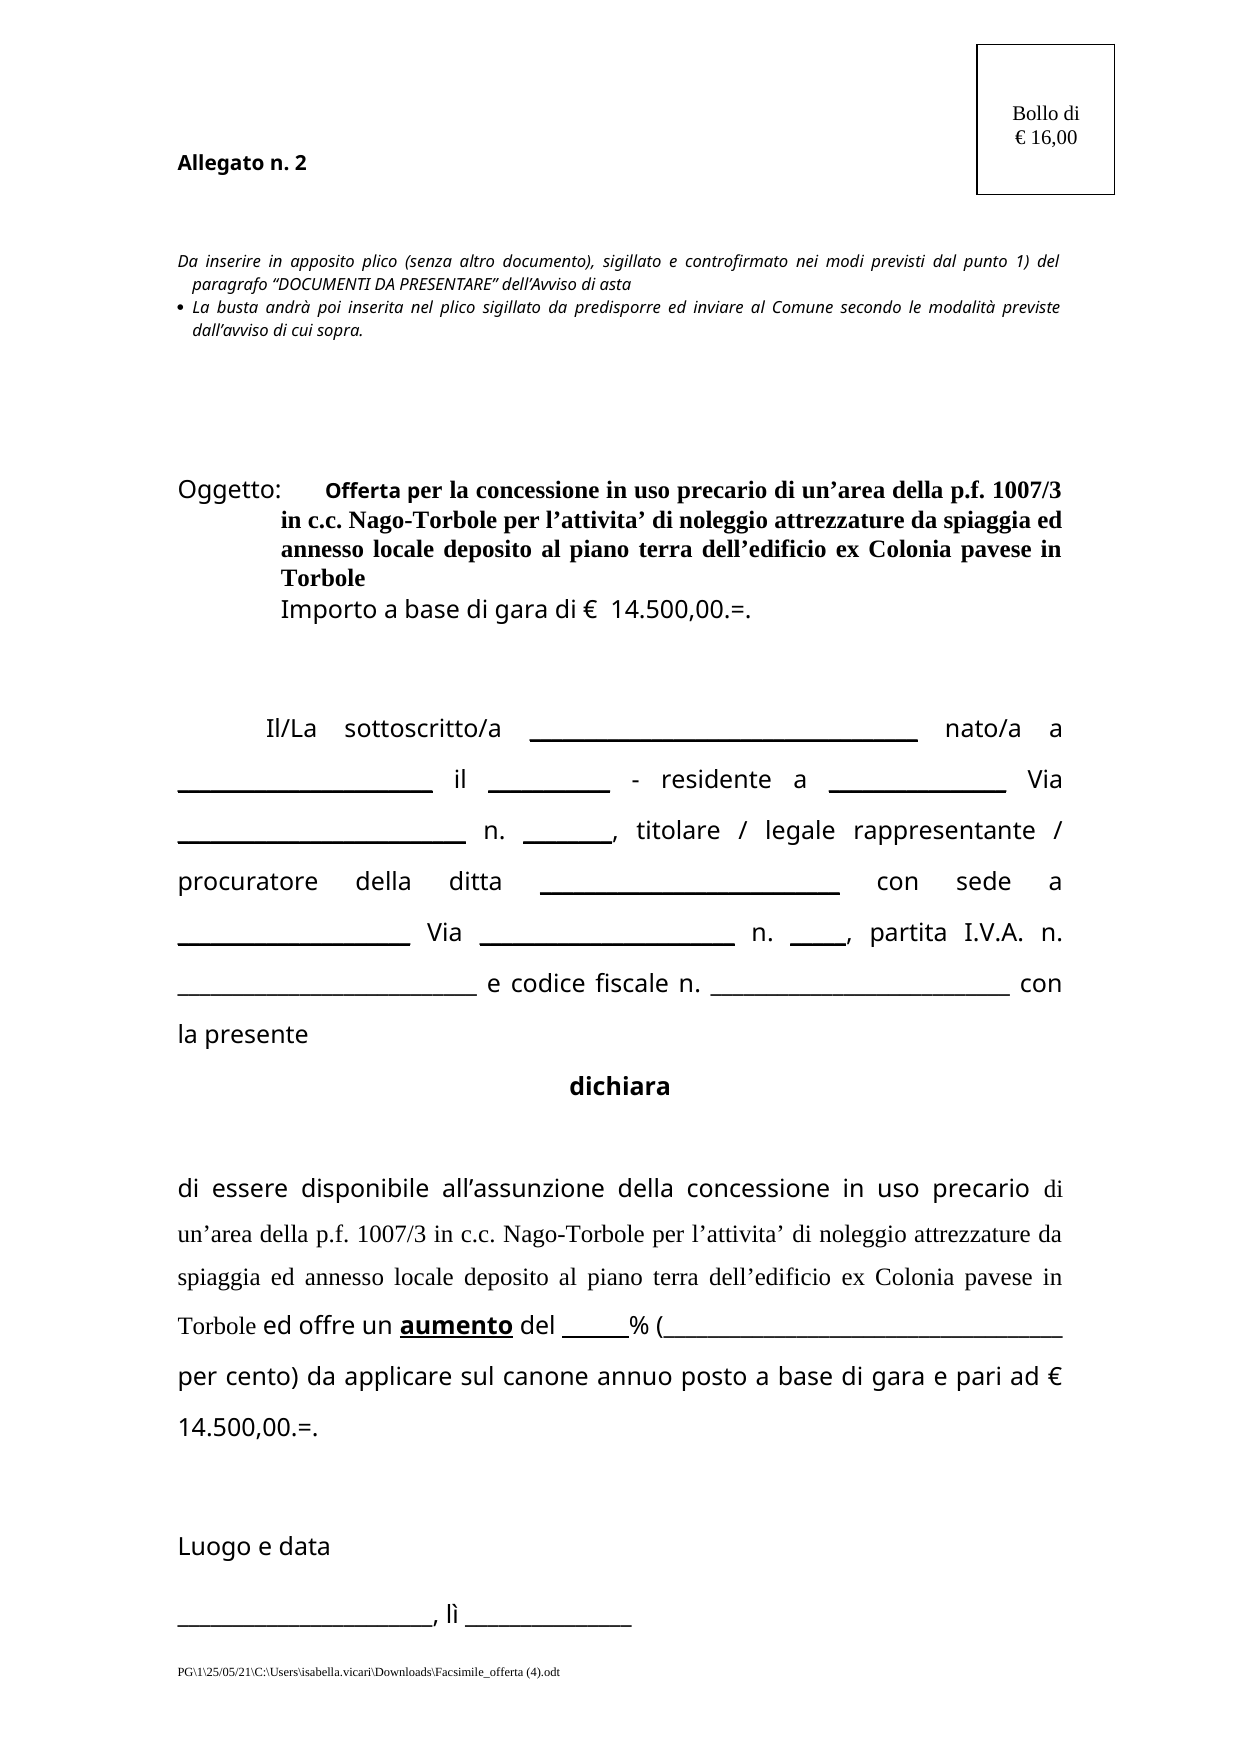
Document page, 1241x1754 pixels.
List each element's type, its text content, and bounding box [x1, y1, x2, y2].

subtitle Luogo e data [177, 1529, 1063, 1563]
subtitle Da inserire in apposito plico (senza altro documento), sigillato e controfirmato nei modi previsti dal punto 1) del paragrafo “DOCUMENTI DA PRESENTARE” dell’Avviso di asta [177, 250, 1063, 295]
text Bollo di [993, 101, 1099, 125]
text di essere disponibile all’assunzione della concessione in uso precario di un’area della p.f. 1007/3 in c.c. Nago-Torbole per l’attivita’ di noleggio attrezzature da spiaggia ed annesso locale deposito al piano terra dell’edificio ex Colonia pavese in Torbole ed offre un aumento del ______% (____________________________________ per cento) da applicare sul canone annuo posto a base di gara e pari ad € 14.500,00.=. [177, 1170, 1063, 1444]
text dichiara [177, 1068, 1063, 1102]
subtitle Allegato n. 2 [177, 148, 976, 176]
subtitle Oggetto: Offerta per la concessione in uso precario di un’area della p.f. 1007/3 in c.c. Nago-Torbole per l’attivita’ di noleggio attrezzature da spiaggia ed annesso locale deposito al piano terra dell’edificio ex Colonia pavese in Torbole [177, 471, 1063, 592]
list La busta andrà poi inserita nel plico sigillato da predisporre ed inviare al Comune secondo le modalità previste dall’avviso di cui sopra. [177, 295, 1063, 341]
text Importo a base di gara di € 14.500,00.=. [281, 592, 1063, 626]
text _______________________, lì _______________ [177, 1597, 1063, 1631]
text € 16,00 [993, 125, 1099, 149]
text Il/La sottoscritto/a ___________________________________ nato/a a _______________________ il ___________ - residente a ________________ Via __________________________ n. ________, titolare / legale rappresentante / procuratore della ditta ___________________________ con sede a _____________________ Via _______________________ n. _____, partita I.V.A. n. ___________________________ e codice fiscale n. ___________________________ con la presente [177, 711, 1063, 1051]
